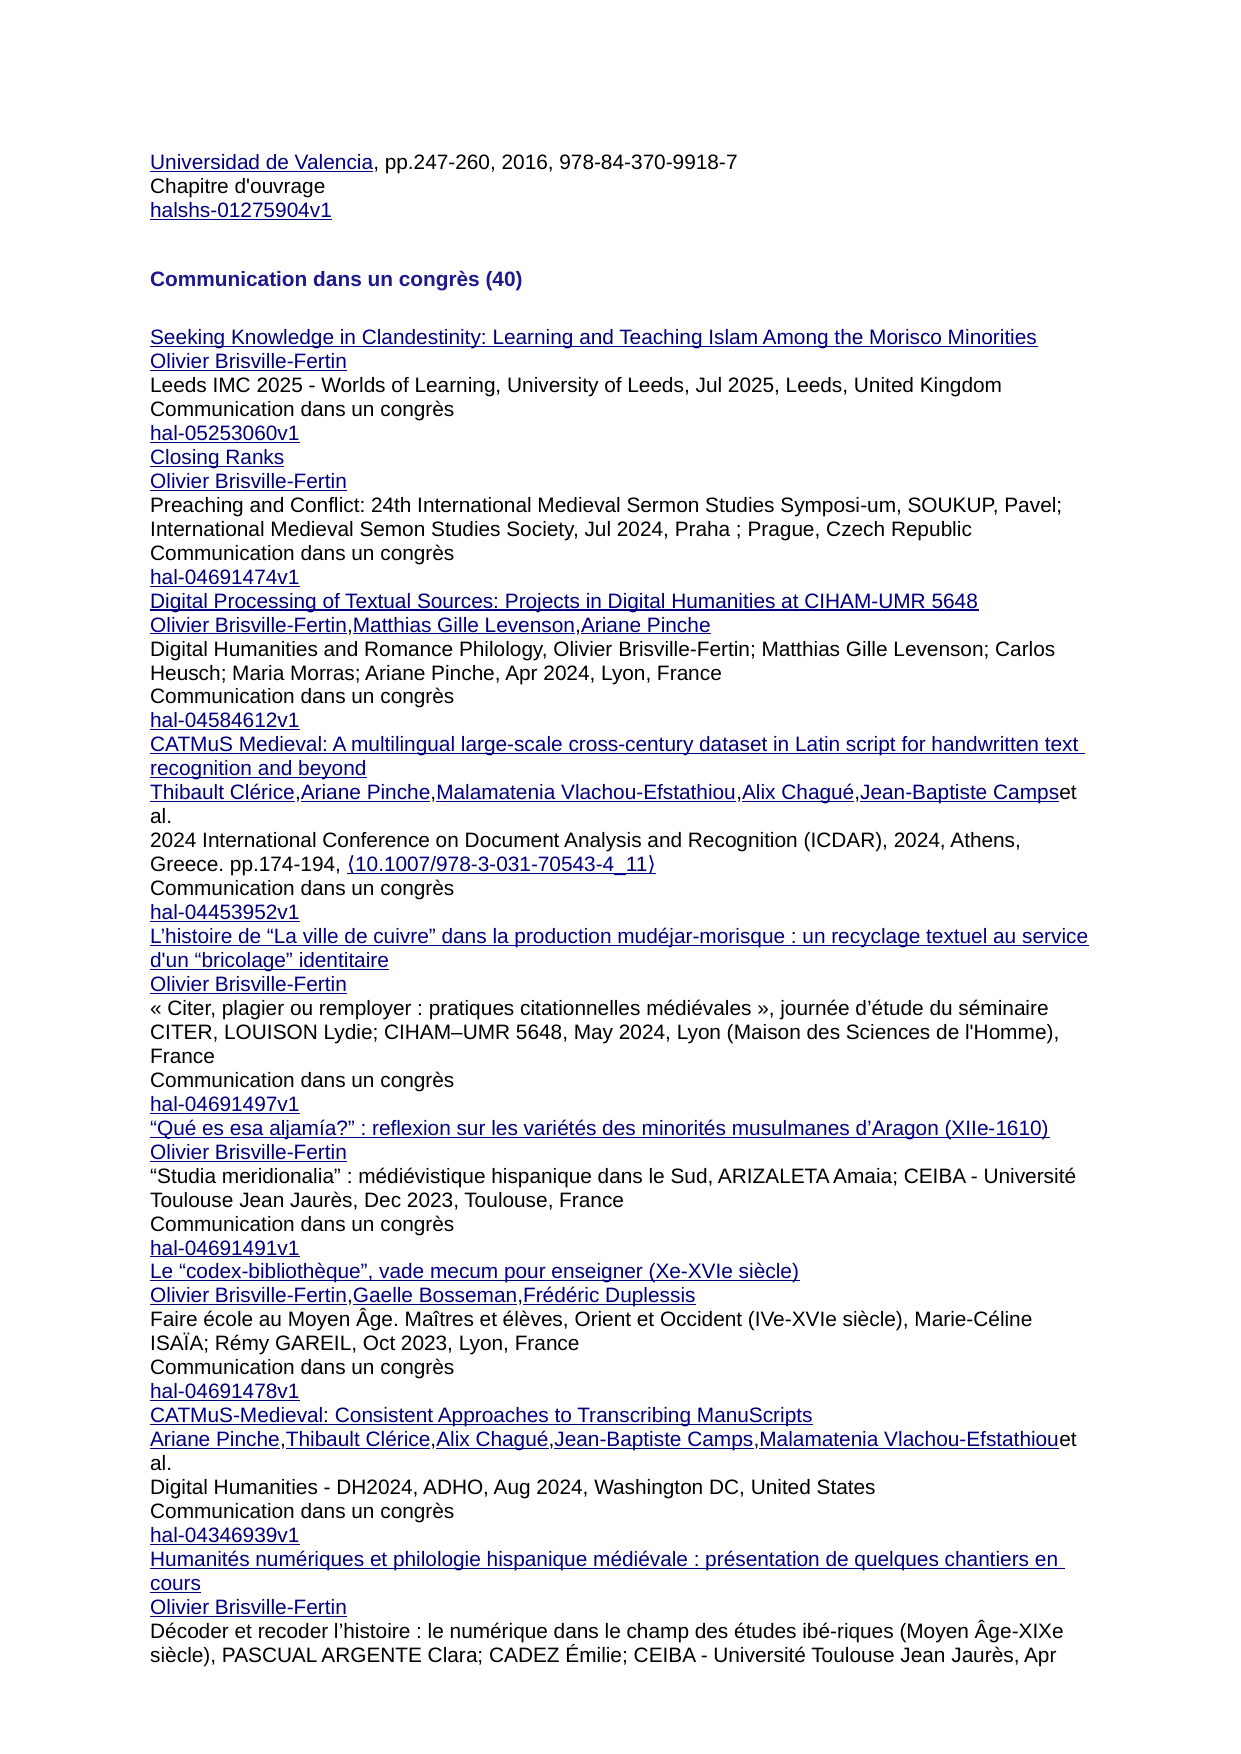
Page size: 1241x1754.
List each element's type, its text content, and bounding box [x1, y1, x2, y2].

table_cell Closing Ranks Olivier Brisville-Fertin Preaching and Conflict: 24th International Medieval Sermon Studies Symposi-um, SOUKUP, Pavel; International Medieval Semon Studies Society, Jul 2024, Praha ; Prague, Czech Republic Communication dans un congrès hal-04691474v1 [150, 445, 1090, 588]
table_cell CATMuS-Medieval: Consistent Approaches to Transcribing ManuScripts Ariane Pinche,Thibault Clérice,Alix Chagué,Jean-Baptiste Camps,Malamatenia Vlachou-Efstathiouet al. Digital Humanities - DH2024, ADHO, Aug 2024, Washington DC, United States Communication dans un congrès hal-04346939v1 [150, 1403, 1090, 1547]
table_cell CATMuS Medieval: A multilingual large-scale cross-century dataset in Latin script for handwritten text recognition and beyond Thibault Clérice,Ariane Pinche,Malamatenia Vlachou-Efstathiou,Alix Chagué,Jean-Baptiste Campset al. 2024 International Conference on Document Analysis and Recognition (ICDAR), 2024, Athens, Greece. pp.174-194, ⟨10.1007/978-3-031-70543-4_11⟩ Communication dans un congrès hal-04453952v1 [150, 732, 1090, 924]
table_header Seeking Knowledge in Clandestinity: Learning and Teaching Islam Among the Morisco Minorities Olivier Brisville-Fertin Leeds IMC 2025 - Worlds of Learning, University of Leeds, Jul 2025, Leeds, United Kingdom Communication dans un congrès hal-05253060v1 [150, 325, 1090, 445]
table_cell Universidad de Valencia, pp.247-260, 2016, 978-84-370-9918-7 Chapitre d'ouvrage halshs-01275904v1 [150, 150, 1090, 222]
table_cell Humanités numériques et philologie hispanique médiévale : présentation de quelques chantiers en cours Olivier Brisville-Fertin Décoder et recoder l’histoire : le numérique dans le champ des études ibé-riques (Moyen Âge-XIXe siècle), PASCUAL ARGENTE Clara; CADEZ Émilie; CEIBA - Université Toulouse Jean Jaurès, Apr [150, 1547, 1090, 1667]
subtitle Communication dans un congrès (40) [150, 267, 1090, 291]
table_cell L’histoire de “La ville de cuivre” dans la production mudéjar-morisque : un recyclage textuel au service d'un “bricolage” identitaire Olivier Brisville-Fertin « Citer, plagier ou remployer : pratiques citationnelles médiévales », journée d’étude du séminaire CITER, LOUISON Lydie; CIHAM–UMR 5648, May 2024, Lyon (Maison des Sciences de l'Homme), France Communication dans un congrès hal-04691497v1 [150, 924, 1090, 1116]
table_cell Le “codex-bibliothèque”, vade mecum pour enseigner (Xe-XVIe siècle) Olivier Brisville-Fertin,Gaelle Bosseman,Frédéric Duplessis Faire école au Moyen Âge. Maîtres et élèves, Orient et Occident (IVe-XVIe siècle), Marie-Céline ISAÏA; Rémy GAREIL, Oct 2023, Lyon, France Communication dans un congrès hal-04691478v1 [150, 1259, 1090, 1403]
table_cell “Qué es esa aljamía?” : reflexion sur les variétés des minorités musulmanes d’Aragon (XIIe-1610) Olivier Brisville-Fertin “Studia meridionalia” : médiévistique hispanique dans le Sud, ARIZALETA Amaia; CEIBA - Université Toulouse Jean Jaurès, Dec 2023, Toulouse, France Communication dans un congrès hal-04691491v1 [150, 1116, 1090, 1259]
table_cell Digital Processing of Textual Sources: Projects in Digital Humanities at CIHAM-UMR 5648 Olivier Brisville-Fertin,Matthias Gille Levenson,Ariane Pinche Digital Humanities and Romance Philology, Olivier Brisville-Fertin; Matthias Gille Levenson; Carlos Heusch; Maria Morras; Ariane Pinche, Apr 2024, Lyon, France Communication dans un congrès hal-04584612v1 [150, 589, 1090, 732]
